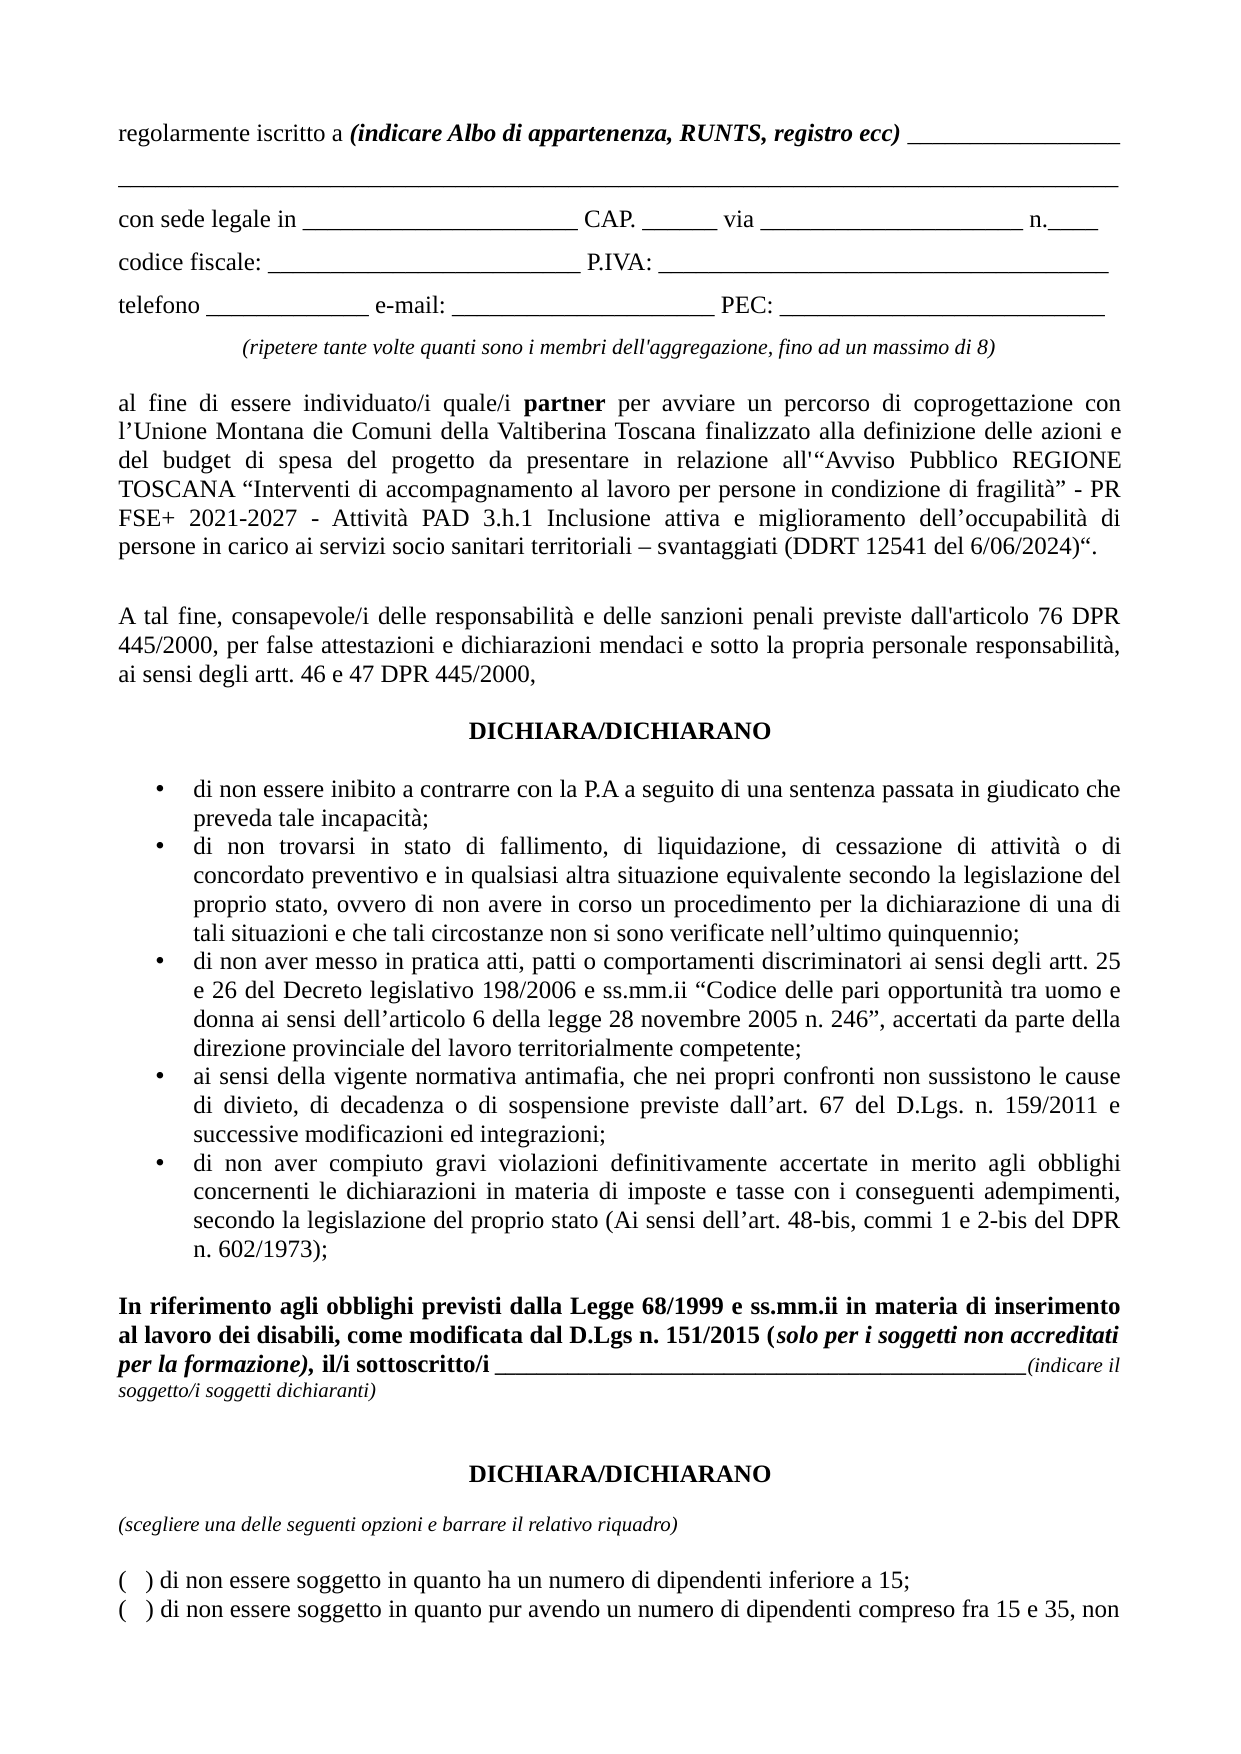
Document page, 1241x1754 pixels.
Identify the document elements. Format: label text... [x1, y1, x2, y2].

list di non trovarsi in stato di fallimento, di liquidazione, di cessazione di attività o di concordato preventivo e in qualsiasi altra situazione equivalente secondo la legislazione del proprio stato, ovvero di non avere in corso un procedimento per la dichiarazione di una di tali situazioni e che tali circostanze non si sono verificate nell’ultimo quinquennio; [156, 831, 1122, 946]
text telefono _____________ e-mail: _____________________ PEC: __________________________ [118, 291, 1122, 319]
text al fine di essere individuato/i quale/i partner per avviare un percorso di coprogettazione con l’Unione Montana die Comuni della Valtiberina Toscana finalizzato alla definizione delle azioni e del budget di spesa del progetto da presentare in relazione all'“Avviso Pubblico REGIONE TOSCANA “Interventi di accompagnamento al lavoro per persone in condizione di fragilità” - PR FSE+ 2021-2027 - Attività PAD 3.h.1 Inclusione attiva e miglioramento dell’occupabilità di persone in carico ai servizi socio sanitari territoriali – svantaggiati (DDRT 12541 del 6/06/2024)“. [118, 388, 1122, 560]
text (ripetere tante volte quanti sono i membri dell'aggregazione, fino ad un massimo di 8) [118, 334, 1122, 359]
text In riferimento agli obblighi previsti dalla Legge 68/1999 e ss.mm.ii in materia di inserimento al lavoro dei disabili, come modificata dal D.Lgs n. 151/2015 (solo per i soggetti non accreditati per la formazione), il/i sottoscritto/i ___________________________________________________(indicare il soggetto/i soggetti dichiaranti) [118, 1291, 1122, 1402]
text ( ) di non essere soggetto in quanto ha un numero di dipendenti inferiore a 15; [118, 1565, 1122, 1594]
text regolarmente iscritto a (indicare Albo di appartenenza, RUNTS, registro ecc) _________________ [118, 118, 1122, 147]
list ai sensi della vigente normativa antimafia, che nei propri confronti non sussistono le cause di divieto, di decadenza o di sospensione previste dall’art. 67 del D.Lgs. n. 159/2011 e successive modificazioni ed integrazioni; [156, 1061, 1122, 1148]
list di non aver compiuto gravi violazioni definitivamente accertate in merito agli obblighi concernenti le dichiarazioni in materia di imposte e tasse con i conseguenti adempimenti, secondo la legislazione del proprio stato (Ai sensi dell’art. 48-bis, commi 1 e 2-bis del DPR n. 602/1973); [156, 1148, 1122, 1263]
text con sede legale in ______________________ CAP. ______ via _____________________ n.____ [118, 204, 1122, 233]
list di non essere inibito a contrarre con la P.A a seguito di una sentenza passata in giudicato che preveda tale incapacità; [156, 774, 1122, 831]
list di non aver messo in pratica atti, patti o comportamenti discriminatori ai sensi degli artt. 25 e 26 del Decreto legislativo 198/2006 e ss.mm.ii “Codice delle pari opportunità tra uomo e donna ai sensi dell’articolo 6 della legge 28 novembre 2005 n. 246”, accertati da parte della direzione provinciale del lavoro territorialmente competente; [156, 946, 1122, 1061]
text DICHIARA/DICHIARANO [118, 1459, 1122, 1488]
text codice fiscale: _________________________ P.IVA: ____________________________________ [118, 247, 1122, 276]
text ________________________________________________________________________________ [118, 161, 1122, 190]
text ( ) di non essere soggetto in quanto pur avendo un numero di dipendenti compreso fra 15 e 35, non [118, 1594, 1122, 1622]
text A tal fine, consapevole/i delle responsabilità e delle sanzioni penali previste dall'articolo 76 DPR 445/2000, per false attestazioni e dichiarazioni mendaci e sotto la propria personale responsabilità, ai sensi degli artt. 46 e 47 DPR 445/2000, [118, 601, 1122, 688]
text DICHIARA/DICHIARANO [118, 716, 1122, 745]
text (scegliere una delle seguenti opzioni e barrare il relativo riquadro) [118, 1512, 1122, 1536]
